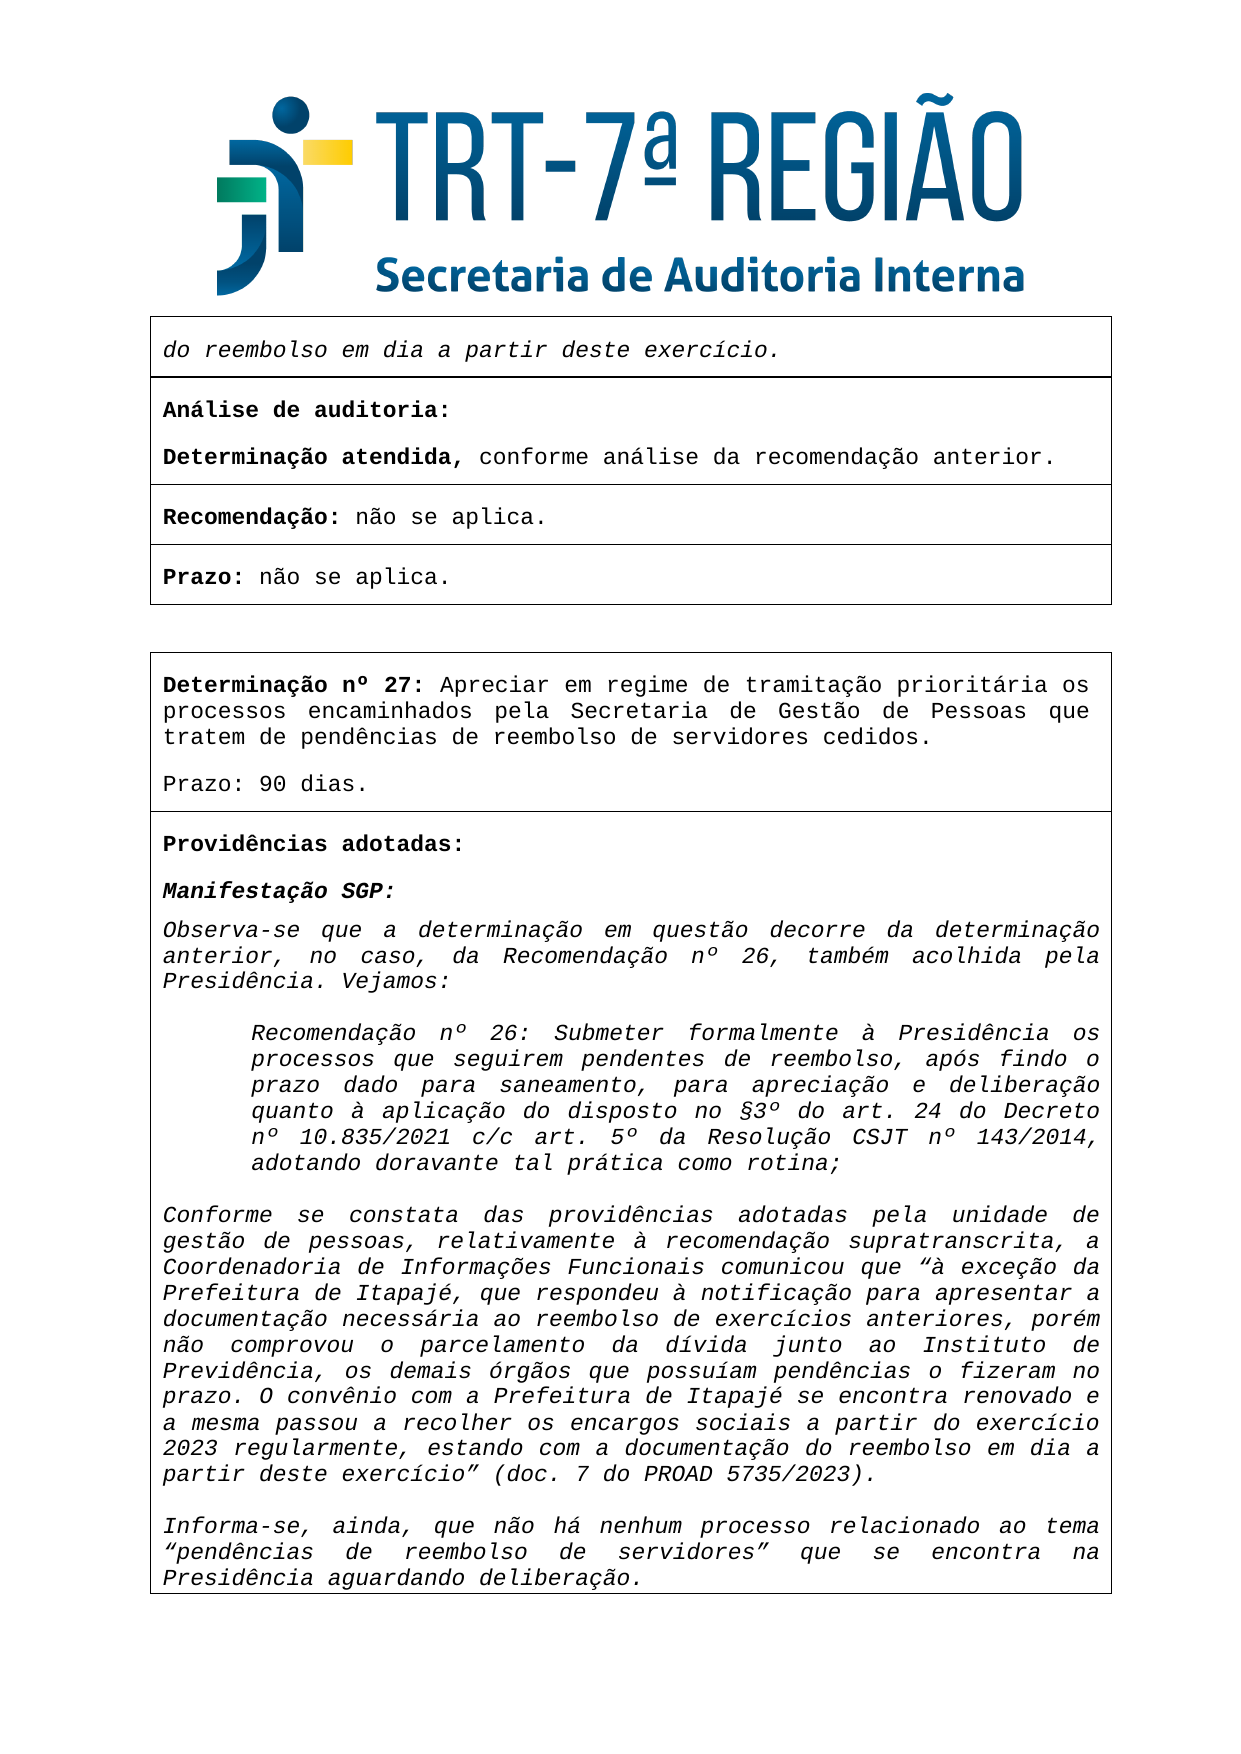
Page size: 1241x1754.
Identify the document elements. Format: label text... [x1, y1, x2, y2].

table_cell Prazo: não se aplica. [151, 545, 1111, 604]
table_cell Análise de auditoria: Determinação atendida, conforme análise da recomendação anterior. [151, 378, 1111, 483]
picture [211, 75, 1029, 316]
table_cell Recomendação: não se aplica. [151, 485, 1111, 544]
table_cell do reembolso em dia a partir deste exercício. [151, 317, 1111, 376]
table_cell Providências adotadas: Manifestação SGP: Observa-se que a determinação em questão decorre da determinação anterior, no caso, da Recomendação nº 26, também acolhida pela Presidência. Vejamos: Recomendação nº 26: Submeter formalmente à Presidência os processos que seguirem pendentes de reembolso, após findo o prazo dado para saneamento, para apreciação e deliberação quanto à aplicação do disposto no §3º do art. 24 do Decreto nº 10.835/2021 c/c art. 5º da Resolução CSJT nº 143/2014, adotando doravante tal prática como rotina; Conforme se constata das providências adotadas pela unidade de gestão de pessoas, relativamente à recomendação supratranscrita, a Coordenadoria de Informações Funcionais comunicou que “à exceção da Prefeitura de Itapajé, que respondeu à notificação para apresentar a documentação necessária ao reembolso de exercícios anteriores, porém não comprovou o parcelamento da dívida junto ao Instituto de Previdência, os demais órgãos que possuíam pendências o fizeram no prazo. O convênio com a Prefeitura de Itapajé se encontra renovado e a mesma passou a recolher os encargos sociais a partir do exercício 2023 regularmente, estando com a documentação do reembolso em dia a partir deste exercício” (doc. 7 do PROAD 5735/2023). Informa-se, ainda, que não há nenhum processo relacionado ao tema “pendências de reembolso de servidores” que se encontra na Presidência aguardando deliberação. [151, 812, 1111, 1592]
table_header Determinação nº 27: Apreciar em regime de tramitação prioritária os processos encaminhados pela Secretaria de Gestão de Pessoas que tratem de pendências de reembolso de servidores cedidos. Prazo: 90 dias. [151, 653, 1111, 811]
